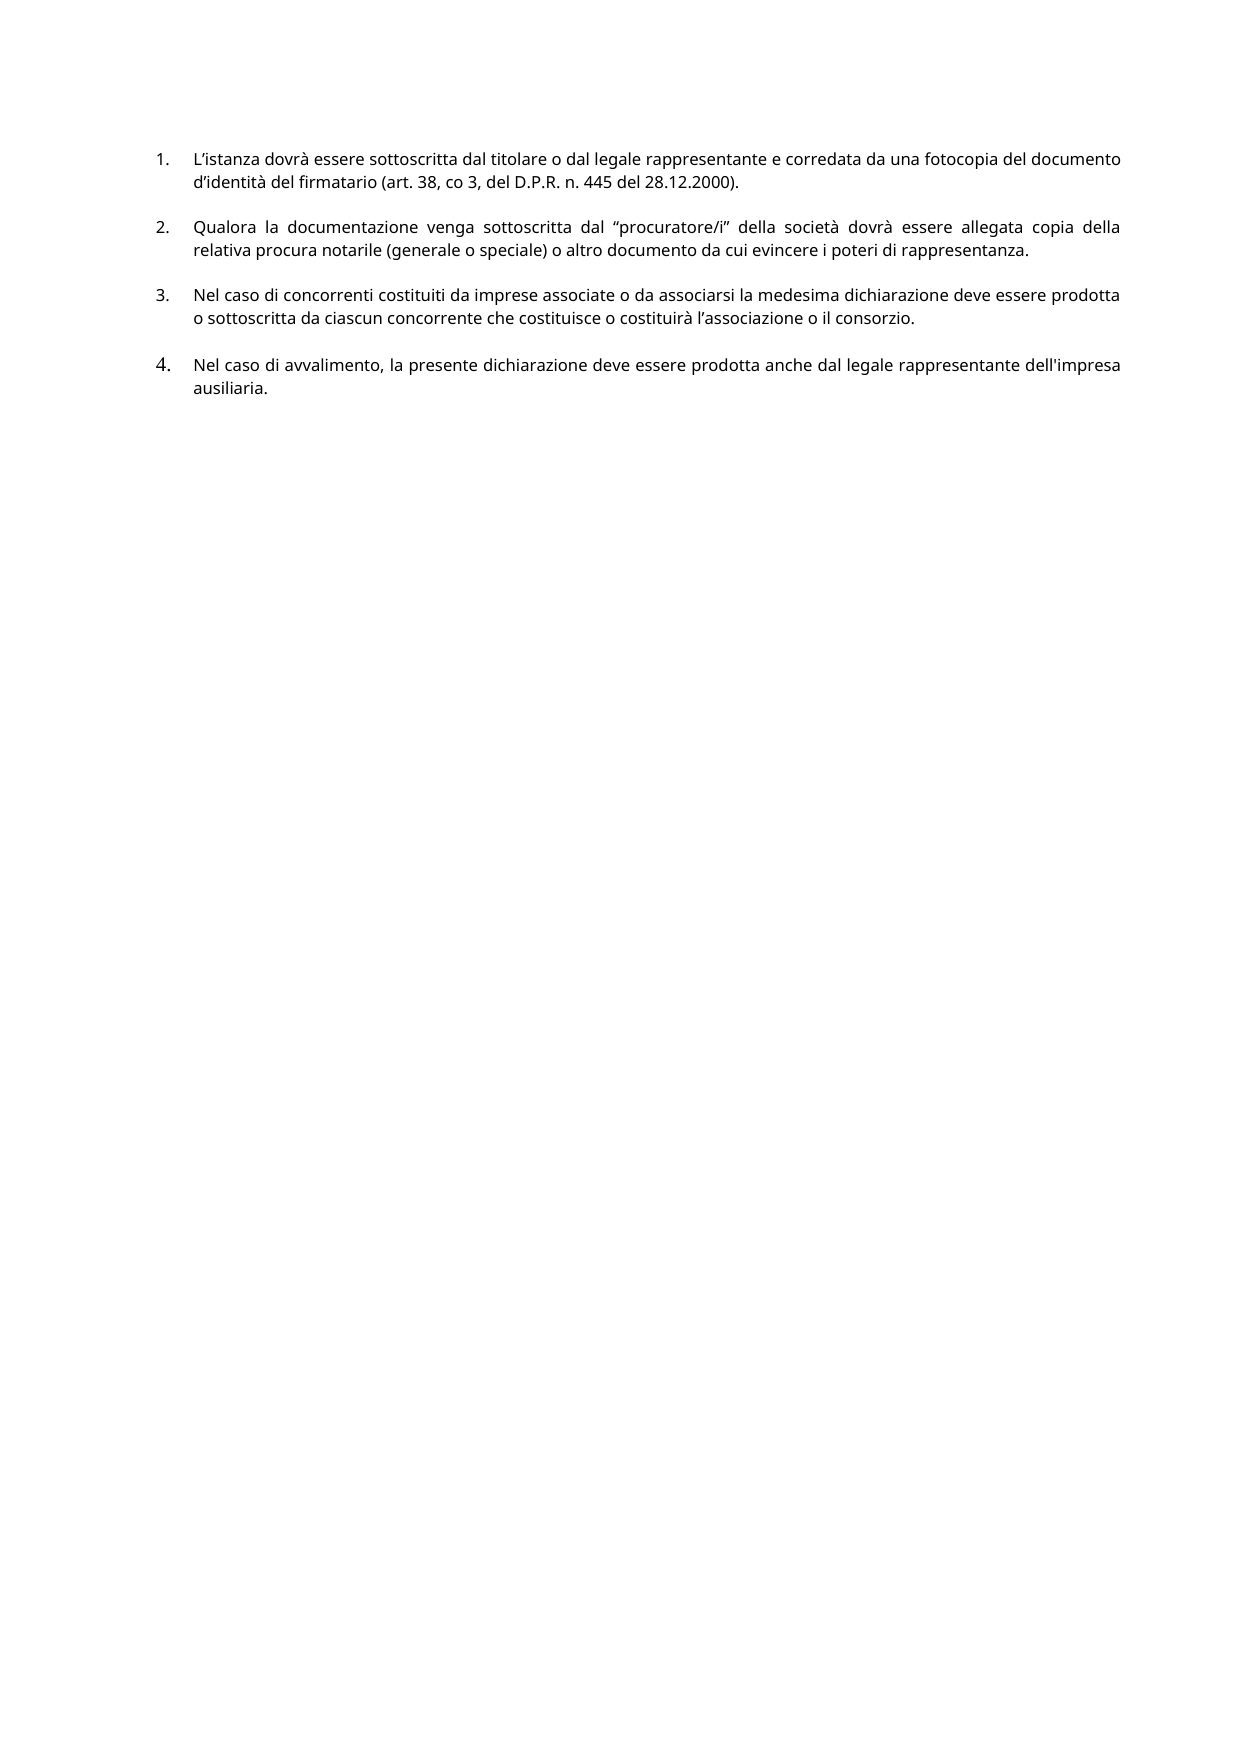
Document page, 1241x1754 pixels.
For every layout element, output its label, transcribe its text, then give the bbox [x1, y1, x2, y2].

list L’istanza dovrà essere sottoscritta dal titolare o dal legale rappresentante e corredata da una fotocopia del documento d’identità del firmatario (art. 38, co 3, del D.P.R. n. 445 del 28.12.2000). [156, 148, 1122, 193]
list Nel caso di avvalimento, la presente dichiarazione deve essere prodotta anche dal legale rappresentante dell'impresa ausiliaria. [156, 352, 1122, 399]
list Nel caso di concorrenti costituiti da imprese associate o da associarsi la medesima dichiarazione deve essere prodotta o sottoscritta da ciascun concorrente che costituisce o costituirà l’associazione o il consorzio. [156, 284, 1122, 329]
list Qualora la documentazione venga sottoscritta dal “procuratore/i” della società dovrà essere allegata copia della relativa procura notarile (generale o speciale) o altro documento da cui evincere i poteri di rappresentanza. [156, 216, 1122, 261]
